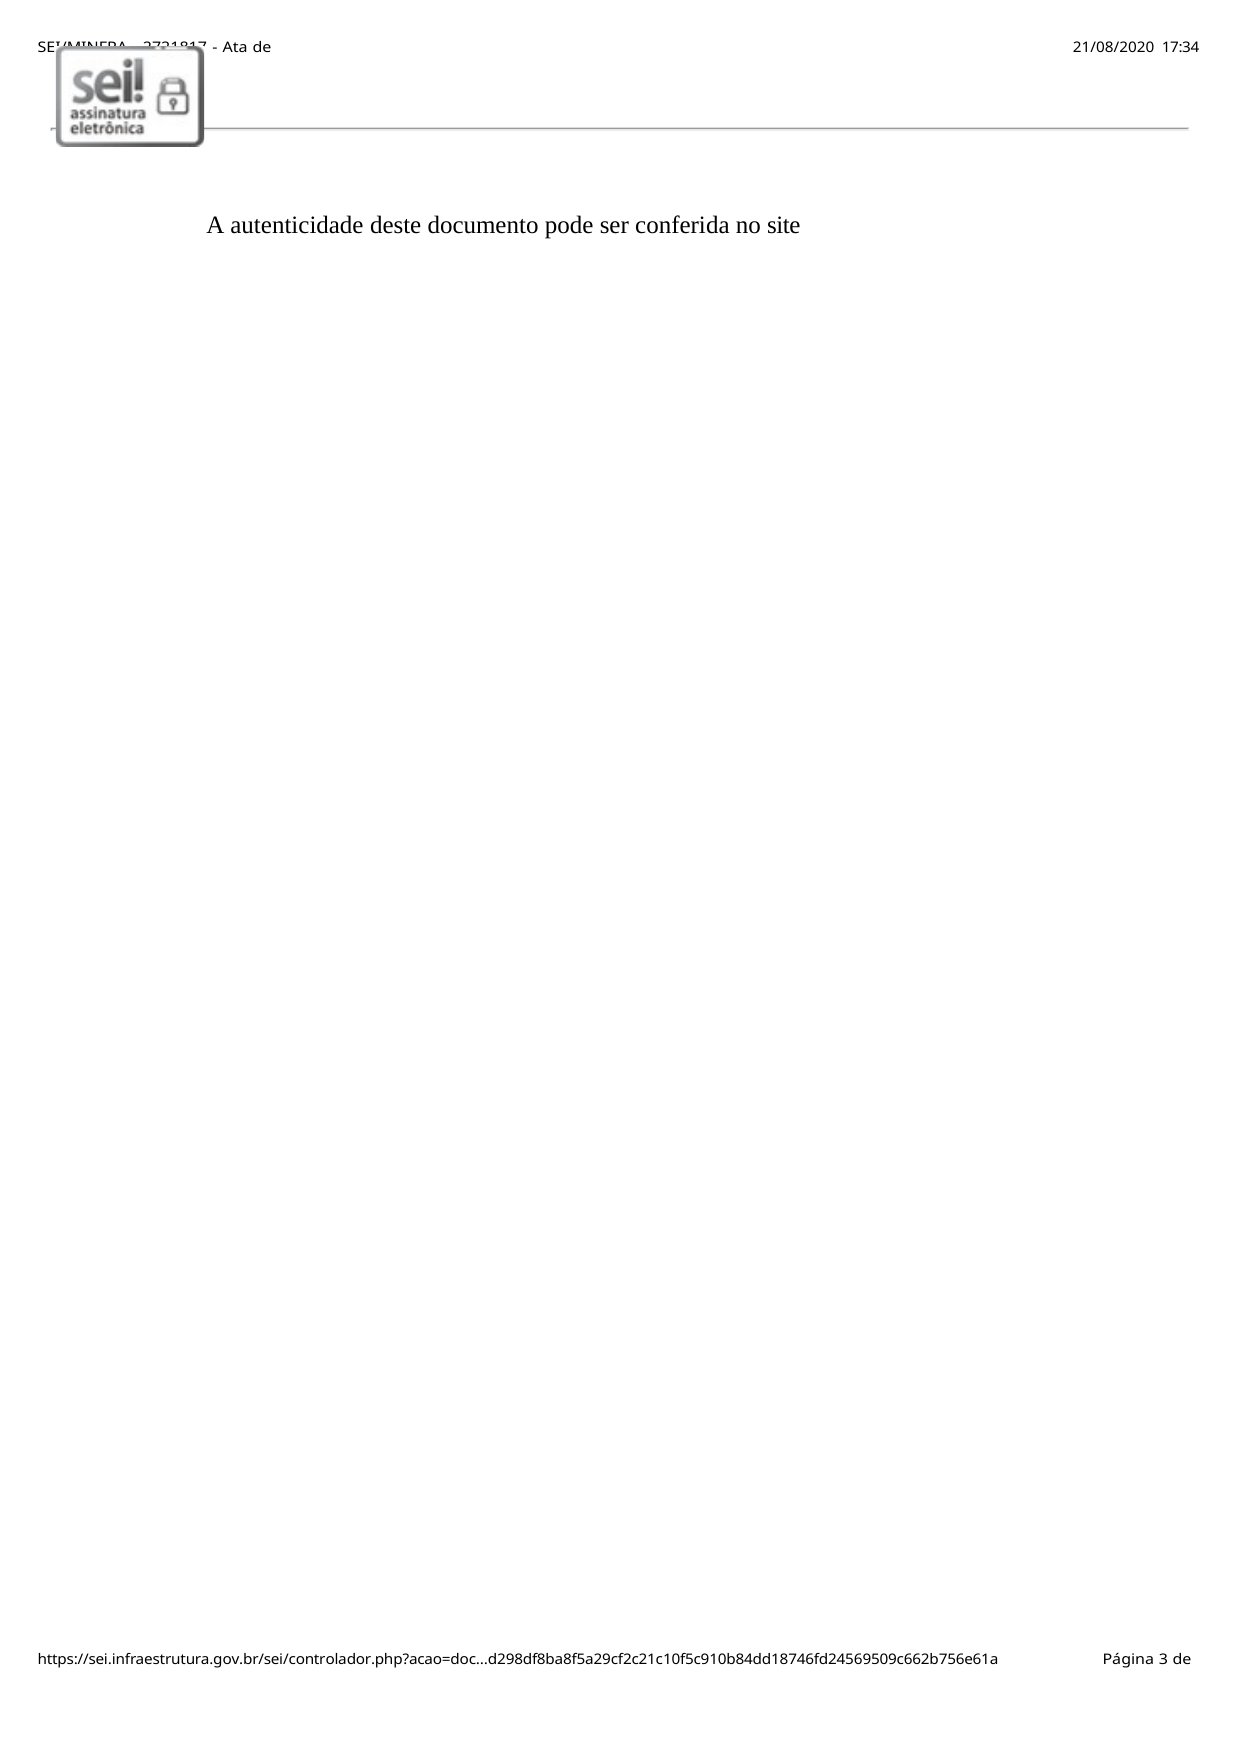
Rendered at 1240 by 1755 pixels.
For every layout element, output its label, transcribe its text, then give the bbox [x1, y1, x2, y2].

text A autenticidade deste documento pode ser conferida no site [206, 210, 1198, 239]
